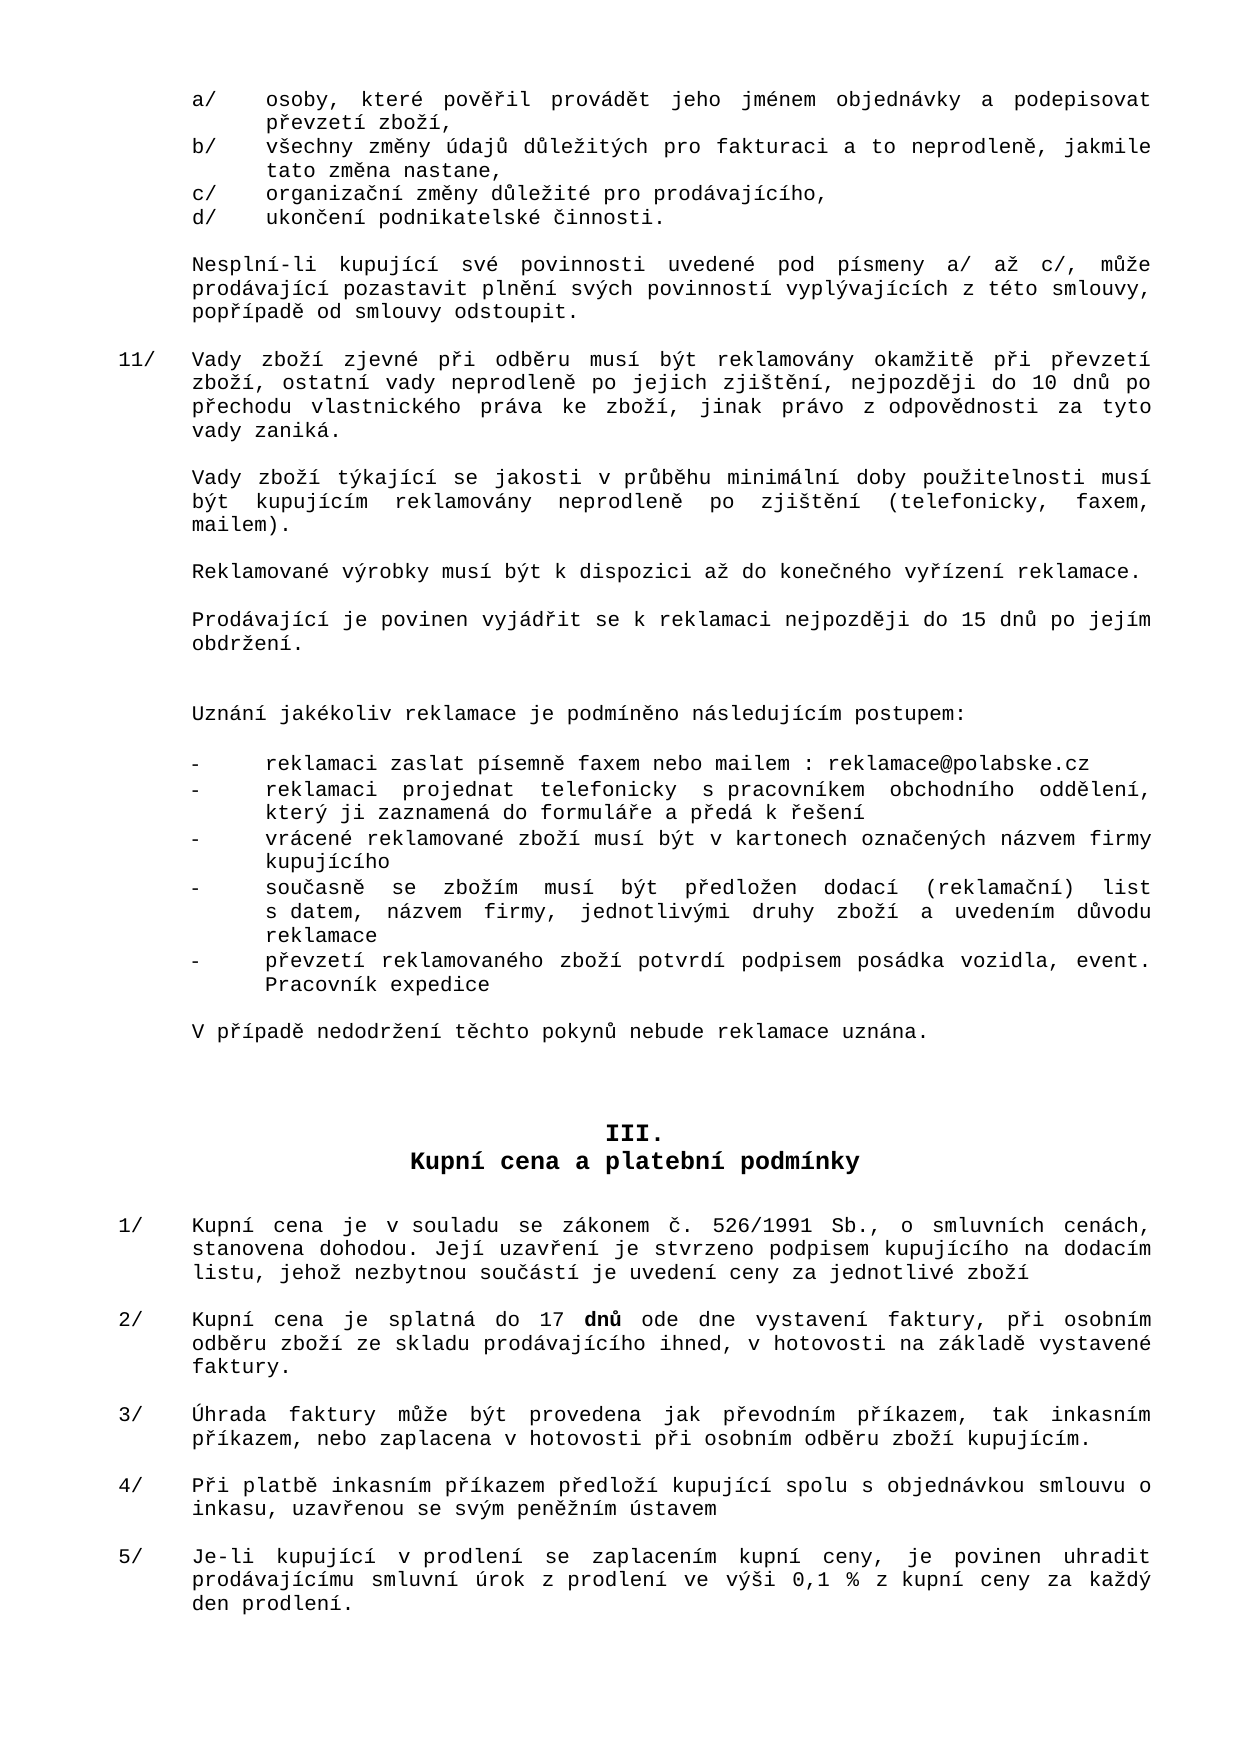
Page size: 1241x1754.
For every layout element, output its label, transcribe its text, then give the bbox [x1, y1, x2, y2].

text 1/ Kupní cena je v souladu se zákonem č. 526/1991 Sb., o smluvních cenách, stanovena dohodou. Její uzavření je stvrzeno podpisem kupujícího na dodacím listu, jehož nezbytnou součástí je uvedení ceny za jednotlivé zboží [118, 1215, 1152, 1286]
text Vady zboží týkající se jakosti v průběhu minimální doby použitelnosti musí být kupujícím reklamovány neprodleně po zjištění (telefonicky, faxem, mailem). [192, 467, 1152, 538]
text a/ osoby, které pověřil provádět jeho jménem objednávky a podepisovat převzetí zboží, [192, 89, 1152, 136]
text d/ ukončení podnikatelské činnosti. [118, 207, 1152, 231]
text 5/ Je-li kupující v prodlení se zaplacením kupní ceny, je povinen uhradit prodávajícímu smluvní úrok z prodlení ve výši 0,1 % z kupní ceny za každý den prodlení. [118, 1546, 1152, 1617]
list současně se zbožím musí být předložen dodací (reklamační) list s datem, názvem firmy, jednotlivými druhy zboží a uvedením důvodu reklamace [192, 875, 1152, 948]
text c/ organizační změny důležité pro prodávajícího, [118, 183, 1152, 207]
text 2/ Kupní cena je splatná do 17 dnů ode dne vystavení faktury, při osobním odběru zboží ze skladu prodávajícího ihned, v hotovosti na základě vystavené faktury. [118, 1309, 1152, 1380]
text 11/ Vady zboží zjevné při odběru musí být reklamovány okamžitě při převzetí zboží, ostatní vady neprodleně po jejich zjištění, nejpozději do 10 dnů po přechodu vlastnického práva ke zboží, jinak právo z odpovědnosti za tyto vady zaniká. [118, 349, 1152, 443]
list převzetí reklamovaného zboží potvrdí podpisem posádka vozidla, event. Pracovník expedice [192, 948, 1152, 998]
text III. [118, 1120, 1152, 1149]
list vrácené reklamované zboží musí být v kartonech označených názvem firmy kupujícího [192, 826, 1152, 875]
text Prodávající je povinen vyjádřit se k reklamaci nejpozději do 15 dnů po jejím obdržení. [192, 609, 1152, 656]
text Reklamované výrobky musí být k dispozici až do konečného vyřízení reklamace. [192, 562, 1152, 585]
text b/ všechny změny údajů důležitých pro fakturaci a to neprodleně, jakmile tato změna nastane, [192, 136, 1152, 183]
text 3/ Úhrada faktury může být provedena jak převodním příkazem, tak inkasním příkazem, nebo zaplacena v hotovosti při osobním odběru zboží kupujícím. [118, 1404, 1152, 1451]
list reklamaci zaslat písemně faxem nebo mailem : reklamace@polabske.cz [192, 751, 1152, 776]
text 4/ Při platbě inkasním příkazem předloží kupující spolu s objednávkou smlouvu o inkasu, uzavřenou se svým peněžním ústavem [118, 1475, 1152, 1522]
text V případě nedodržení těchto pokynů nebude reklamace uznána. [192, 1021, 1152, 1045]
text Uznání jakékoliv reklamace je podmíněno následujícím postupem: [118, 703, 1152, 727]
text Nesplní-li kupující své povinnosti uvedené pod písmeny a/ až c/, může prodávající pozastavit plnění svých povinností vyplývajících z této smlouvy, popřípadě od smlouvy odstoupit. [192, 254, 1152, 325]
text Kupní cena a platební podmínky [118, 1149, 1152, 1177]
list reklamaci projednat telefonicky s pracovníkem obchodního oddělení, který ji zaznamená do formuláře a předá k řešení [192, 776, 1152, 826]
